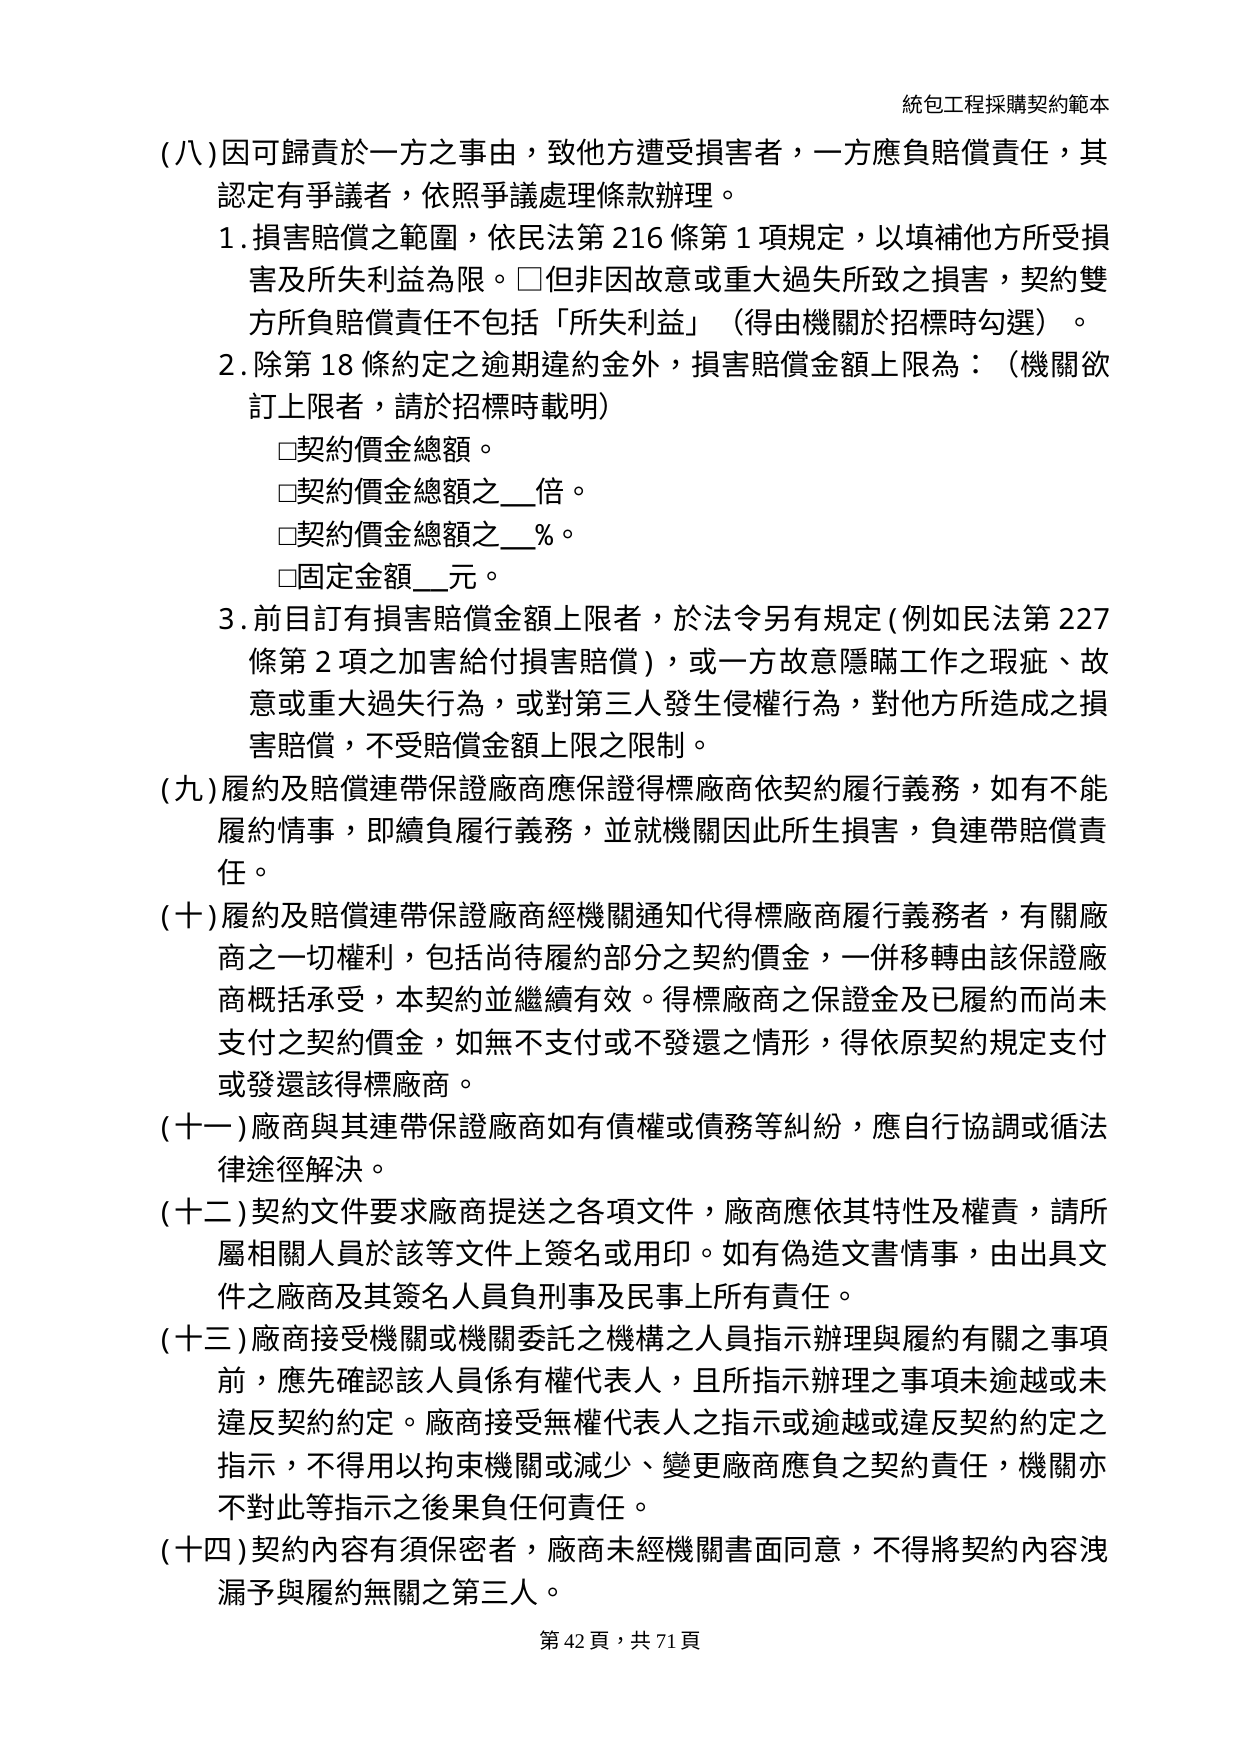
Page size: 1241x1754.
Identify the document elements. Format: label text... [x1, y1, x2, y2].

text (九)履約及賠償連帶保證廠商應保證得標廠商依契約履行義務，如有不能履約情事，即續負履行義務，並就機關因此所生損害，負連帶賠償責任。 [156, 765, 1110, 892]
text □固定金額__元。 [279, 553, 1110, 596]
text □契約價金總額。 [279, 426, 1110, 469]
text 1.損害賠償之範圍，依民法第216條第1項規定，以填補他方所受損害及所失利益為限。□但非因故意或重大過失所致之損害，契約雙方所負賠償責任不包括「所失利益」（得由機關於招標時勾選）。 [217, 214, 1110, 342]
text (十三)廠商接受機關或機關委託之機構之人員指示辦理與履約有關之事項前，應先確認該人員係有權代表人，且所指示辦理之事項未逾越或未違反契約約定。廠商接受無權代表人之指示或逾越或違反契約約定之指示，不得用以拘束機關或減少、變更廠商應負之契約責任，機關亦不對此等指示之後果負任何責任。 [156, 1315, 1110, 1527]
text (十四)契約內容有須保密者，廠商未經機關書面同意，不得將契約內容洩漏予與履約無關之第三人。 [156, 1527, 1110, 1612]
text (十一)廠商與其連帶保證廠商如有債權或債務等糾紛，應自行協調或循法律途徑解決。 [156, 1104, 1110, 1188]
text □契約價金總額之__倍。 [279, 469, 1110, 511]
text 3.前目訂有損害賠償金額上限者，於法令另有規定(例如民法第227條第2項之加害給付損害賠償)，或一方故意隱瞞工作之瑕疵、故意或重大過失行為，或對第三人發生侵權行為，對他方所造成之損害賠償，不受賠償金額上限之限制。 [217, 596, 1110, 765]
text (十二)契約文件要求廠商提送之各項文件，廠商應依其特性及權責，請所屬相關人員於該等文件上簽名或用印。如有偽造文書情事，由出具文件之廠商及其簽名人員負刑事及民事上所有責任。 [156, 1188, 1110, 1315]
text 2.除第18條約定之逾期違約金外，損害賠償金額上限為：（機關欲訂上限者，請於招標時載明） [217, 342, 1110, 426]
text □契約價金總額之__%。 [279, 511, 1110, 553]
text (十)履約及賠償連帶保證廠商經機關通知代得標廠商履行義務者，有關廠商之一切權利，包括尚待履約部分之契約價金，一併移轉由該保證廠商概括承受，本契約並繼續有效。得標廠商之保證金及已履約而尚未支付之契約價金，如無不支付或不發還之情形，得依原契約規定支付或發還該得標廠商。 [156, 892, 1110, 1104]
text (八)因可歸責於一方之事由，致他方遭受損害者，一方應負賠償責任，其認定有爭議者，依照爭議處理條款辦理。 [156, 130, 1110, 214]
